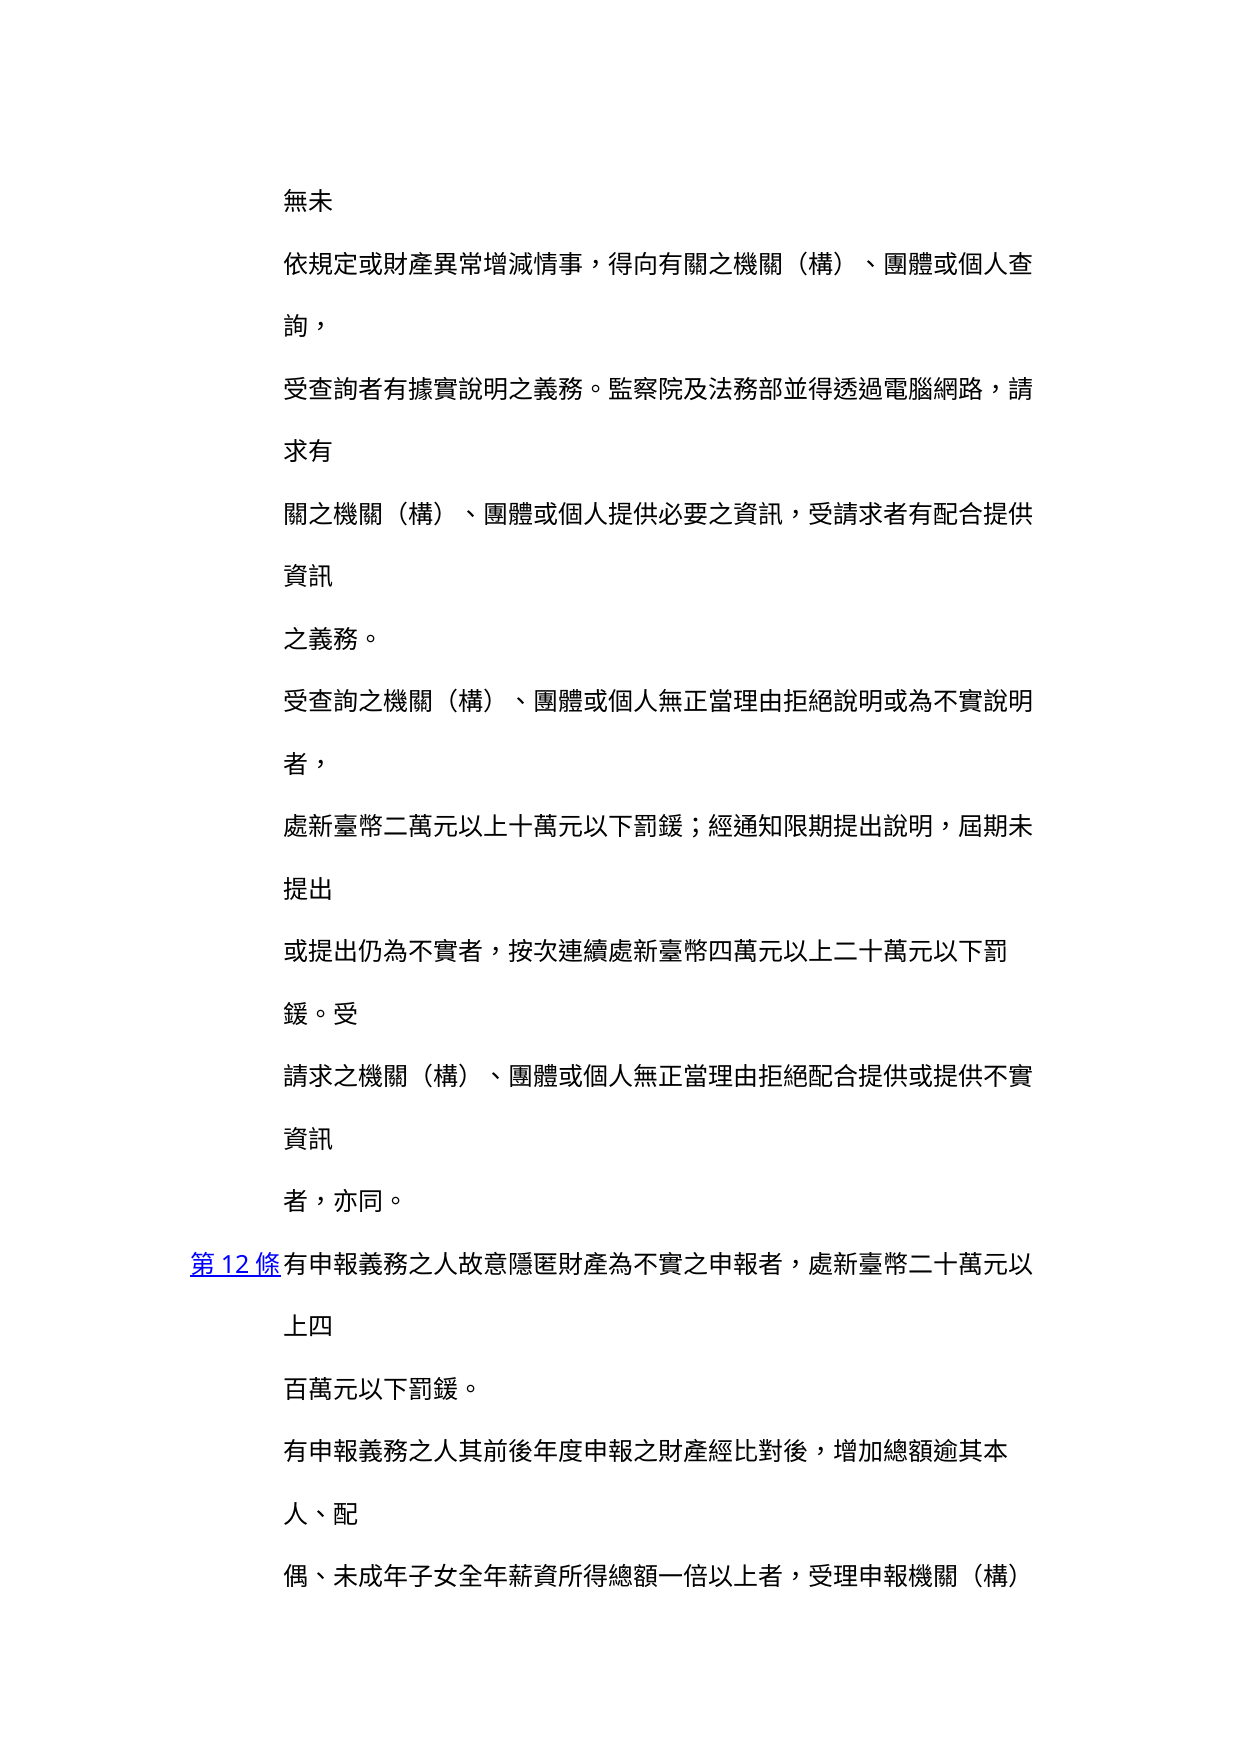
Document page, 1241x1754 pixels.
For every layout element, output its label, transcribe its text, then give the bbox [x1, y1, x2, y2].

table_cell [188, 158, 283, 1221]
table_cell 無未 依規定或財產異常增減情事，得向有關之機關（構）、團體或個人查詢， 受查詢者有據實說明之義務。監察院及法務部並得透過電腦網路，請求有 關之機關（構）、團體或個人提供必要之資訊，受請求者有配合提供資訊 之義務。 受查詢之機關（構）、團體或個人無正當理由拒絕說明或為不實說明者， 處新臺幣二萬元以上十萬元以下罰鍰；經通知限期提出說明，屆期未提出 或提出仍為不實者，按次連續處新臺幣四萬元以上二十萬元以下罰鍰。受 請求之機關（構）、團體或個人無正當理由拒絕配合提供或提供不實資訊 者，亦同。 [283, 158, 1053, 1221]
table_cell 第 12 條 [188, 1221, 283, 1596]
table_cell 有申報義務之人故意隱匿財產為不實之申報者，處新臺幣二十萬元以上四 百萬元以下罰鍰。 有申報義務之人其前後年度申報之財產經比對後，增加總額逾其本人、配 偶、未成年子女全年薪資所得總額一倍以上者，受理申報機關（構） [283, 1221, 1053, 1596]
